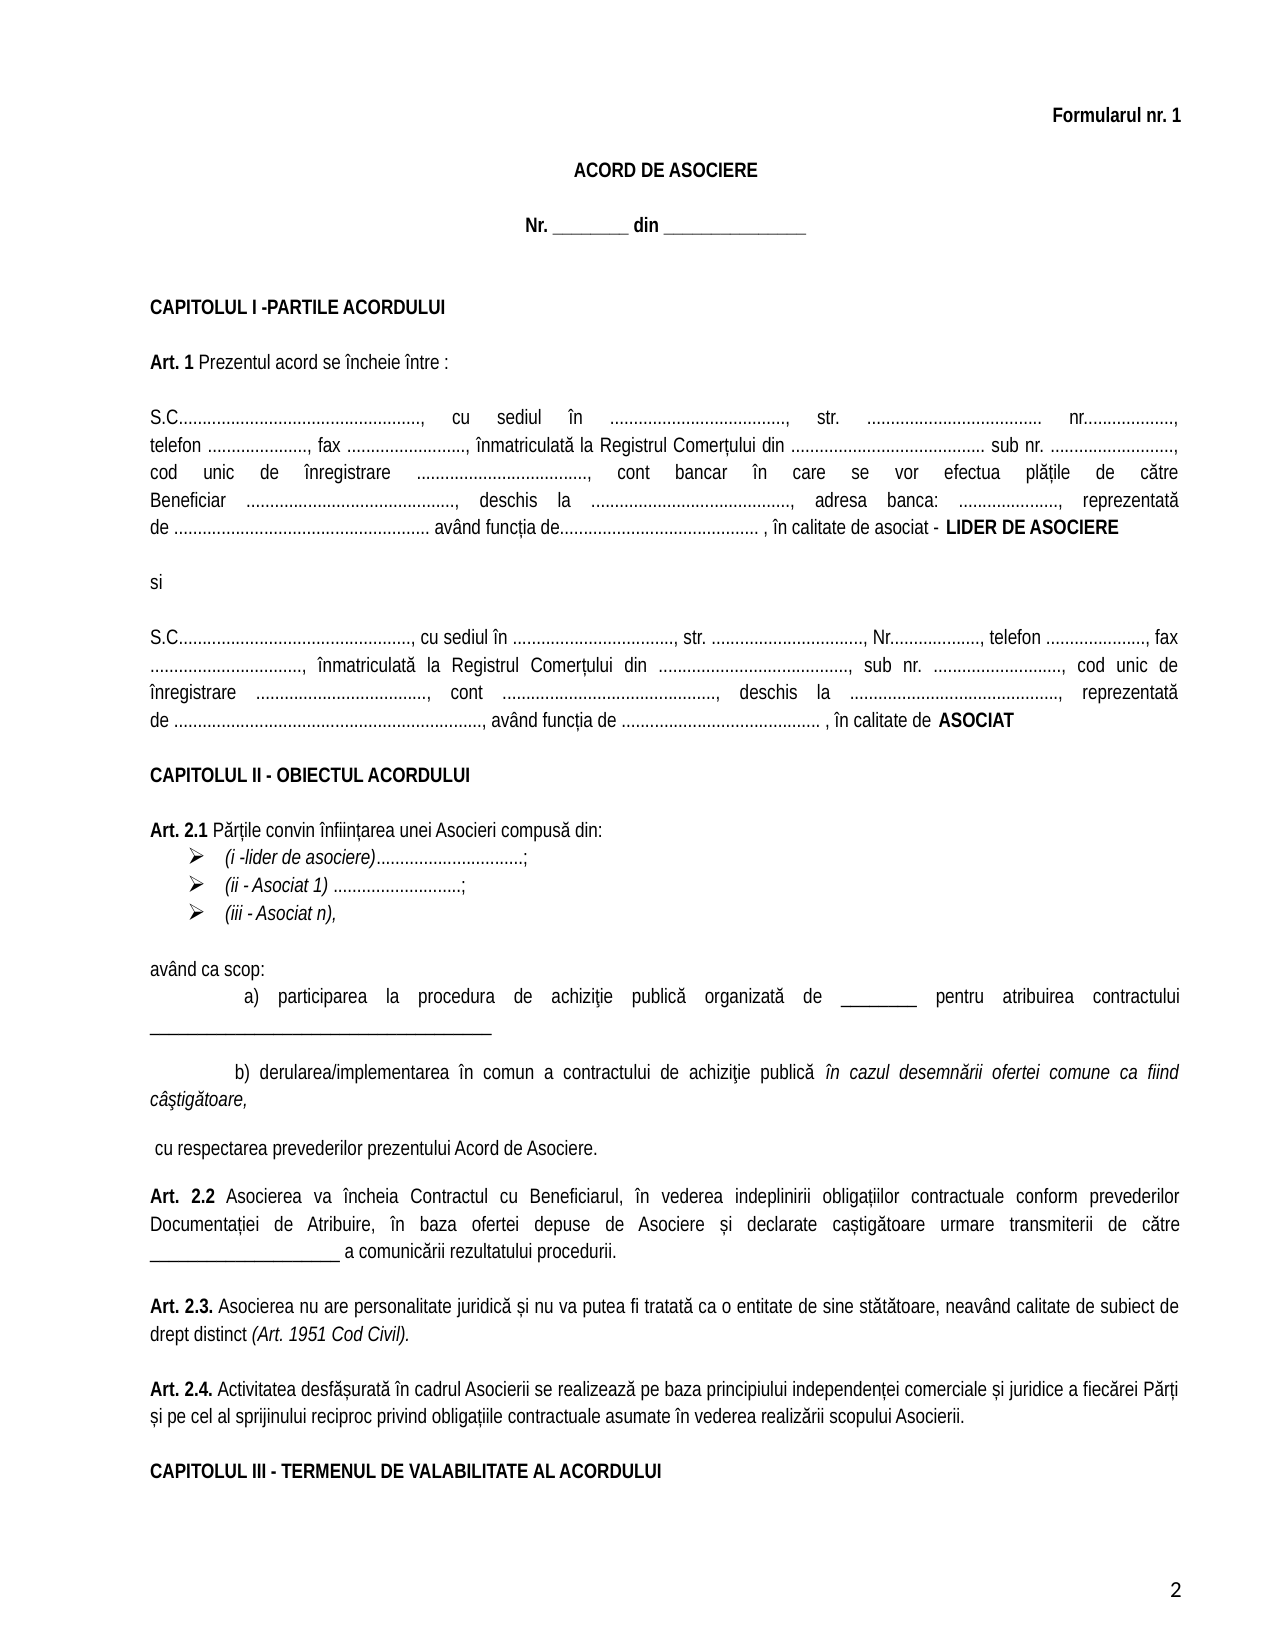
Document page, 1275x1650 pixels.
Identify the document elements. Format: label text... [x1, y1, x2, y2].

list (i -lider de asociere)...............................; [187, 845, 1181, 869]
text Art. 1 Prezentul acord se încheie între : [150, 350, 1181, 374]
text CAPITOLUL II - OBIECTUL ACORDULUI [150, 762, 1181, 786]
list (iii - Asociat n), [187, 901, 1181, 925]
text ACORD DE ASOCIERE [150, 157, 1181, 181]
text cu respectarea prevederilor prezentului Acord de Asociere. [150, 1136, 1181, 1160]
text Art. 2.4. Activitatea desfășurată în cadrul Asocierii se realizează pe baza principiului independenței comerciale și juridice a fiecărei Părți și pe cel al sprijinului reciproc privind obligațiile contractuale asumate în vederea realizării scopului Asocierii. [150, 1377, 1181, 1428]
text si [150, 570, 1181, 594]
text S.C................................................., cu sediul în .................................., str. ................................, Nr..................., telefon ....................., fax ................................, înmatriculată la Registrul Comerțului din ........................................, sub nr. ..........................., cod unic de înregistrare ...................................., cont ............................................., deschis la ............................................, reprezentată de ................................................................., având funcția de .......................................... , în calitate de ASOCIAT [150, 625, 1181, 731]
text Art. 2.3. Asocierea nu are personalitate juridică și nu va putea fi tratată ca o entitate de sine stătătoare, neavând calitate de subiect de drept distinct (Art. 1951 Cod Civil). [150, 1294, 1181, 1346]
text Art. 2.2 Asocierea va încheia Contractul cu Beneficiarul, în vederea indeplinirii obligațiilor contractuale conform prevederilor Documentației de Atribuire, în baza ofertei depuse de Asociere și declarate caștigătoare urmare transmiterii de către ____________________ a comunicării rezultatului procedurii. [150, 1184, 1181, 1263]
text Formularul nr. 1 [150, 102, 1181, 126]
text Nr. ________ din _______________ [150, 212, 1181, 236]
text S.C..................................................., cu sediul în ....................................., str. ..................................... nr..................., telefon ....................., fax ........................., înmatriculată la Registrul Comerțului din ......................................... sub nr. .........................., cod unic de înregistrare ...................................., cont bancar în care se vor efectua plățile de către Beneficiar ............................................, deschis la .........................................., adresa banca: ....................., reprezentată de ...................................................... având funcția de.......................................... , în calitate de asociat - LIDER DE ASOCIERE [150, 405, 1181, 539]
text CAPITOLUL I -PARTILE ACORDULUI [150, 295, 1181, 319]
text având ca scop: [150, 957, 1181, 981]
text CAPITOLUL III - TERMENUL DE VALABILITATE AL ACORDULUI [150, 1459, 1181, 1483]
list (ii - Asociat 1) ...........................; [187, 873, 1181, 897]
text Art. 2.1 Părțile convin înființarea unei Asocieri compusă din: [150, 817, 1181, 841]
text a) participarea la procedura de achiziţie publică organizată de ________ pentru atribuirea contractului ____________________________________ [150, 984, 1181, 1036]
text b) derularea/implementarea în comun a contractului de achiziţie publică în cazul desemnării ofertei comune ca fiind câştigătoare, [150, 1060, 1181, 1111]
